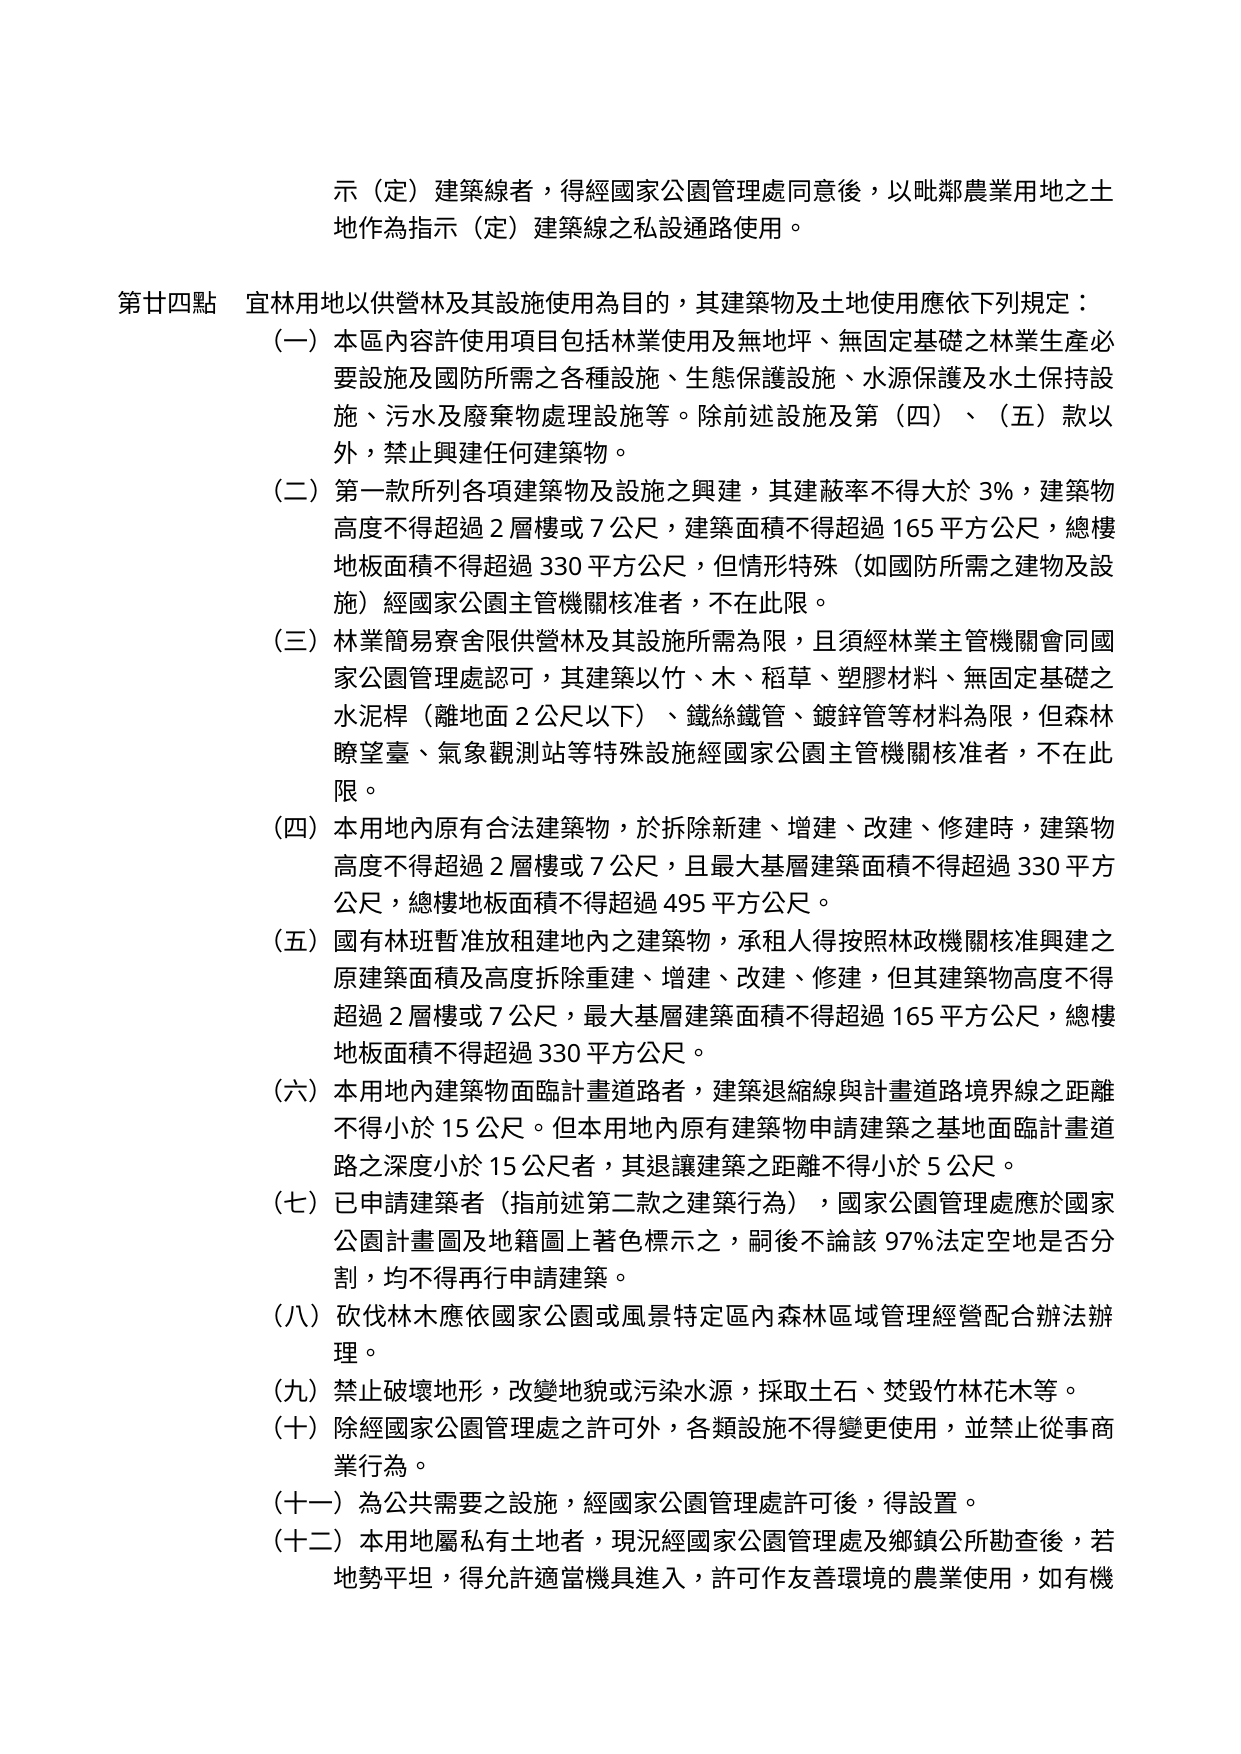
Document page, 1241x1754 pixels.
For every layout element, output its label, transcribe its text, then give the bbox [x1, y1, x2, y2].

table_cell [118, 165, 246, 277]
table_cell 宜林用地以供營林及其設施使用為目的，其建築物及土地使用應依下列規定： （一）本區內容許使用項目包括林業使用及無地坪、無固定基礎之林業生產必要設施及國防所需之各種設施、生態保護設施、水源保護及水土保持設施、污水及廢棄物處理設施等。除前述設施及第（四）、（五）款以外，禁止興建任何建築物。 （二）第一款所列各項建築物及設施之興建，其建蔽率不得大於3%，建築物高度不得超過2層樓或7公尺，建築面積不得超過165平方公尺，總樓地板面積不得超過330平方公尺，但情形特殊（如國防所需之建物及設施）經國家公園主管機關核准者，不在此限。 （三）林業簡易寮舍限供營林及其設施所需為限，且須經林業主管機關會同國家公園管理處認可，其建築以竹、木、稻草、塑膠材料、無固定基礎之水泥桿（離地面2公尺以下）、鐵絲鐵管、鍍鋅管等材料為限，但森林瞭望臺、氣象觀測站等特殊設施經國家公園主管機關核准者，不在此限。 （四）本用地內原有合法建築物，於拆除新建、增建、改建、修建時，建築物高度不得超過2層樓或7公尺，且最大基層建築面積不得超過330平方公尺，總樓地板面積不得超過495平方公尺。 （五）國有林班暫准放租建地內之建築物，承租人得按照林政機關核准興建之原建築面積及高度拆除重建、增建、改建、修建，但其建築物高度不得超過2層樓或7公尺，最大基層建築面積不得超過165平方公尺，總樓地板面積不得超過330平方公尺。 （六）本用地內建築物面臨計畫道路者，建築退縮線與計畫道路境界線之距離不得小於15公尺。但本用地內原有建築物申請建築之基地面臨計畫道路之深度小於15公尺者，其退讓建築之距離不得小於5公尺。 （七）已申請建築者（指前述第二款之建築行為），國家公園管理處應於國家公園計畫圖及地籍圖上著色標示之，嗣後不論該97%法定空地是否分割，均不得再行申請建築。 （八）砍伐林木應依國家公園或風景特定區內森林區域管理經營配合辦法辦理。 （九）禁止破壞地形，改變地貌或污染水源，採取土石、焚毀竹林花木等。 （十）除經國家公園管理處之許可外，各類設施不得變更使用，並禁止從事商業行為。 （十一）為公共需要之設施，經國家公園管理處許可後，得設置。 （十二）本用地屬私有土地者，現況經國家公園管理處及鄉鎮公所勘查後，若地勢平坦，得允許適當機具進入，許可作友善環境的農業使用，如有機 [246, 277, 1122, 1589]
table_cell 第廿四點 [118, 277, 246, 1589]
table_cell 示（定）建築線者，得經國家公園管理處同意後，以毗鄰農業用地之土地作為指示（定）建築線之私設通路使用。 [246, 165, 1122, 277]
